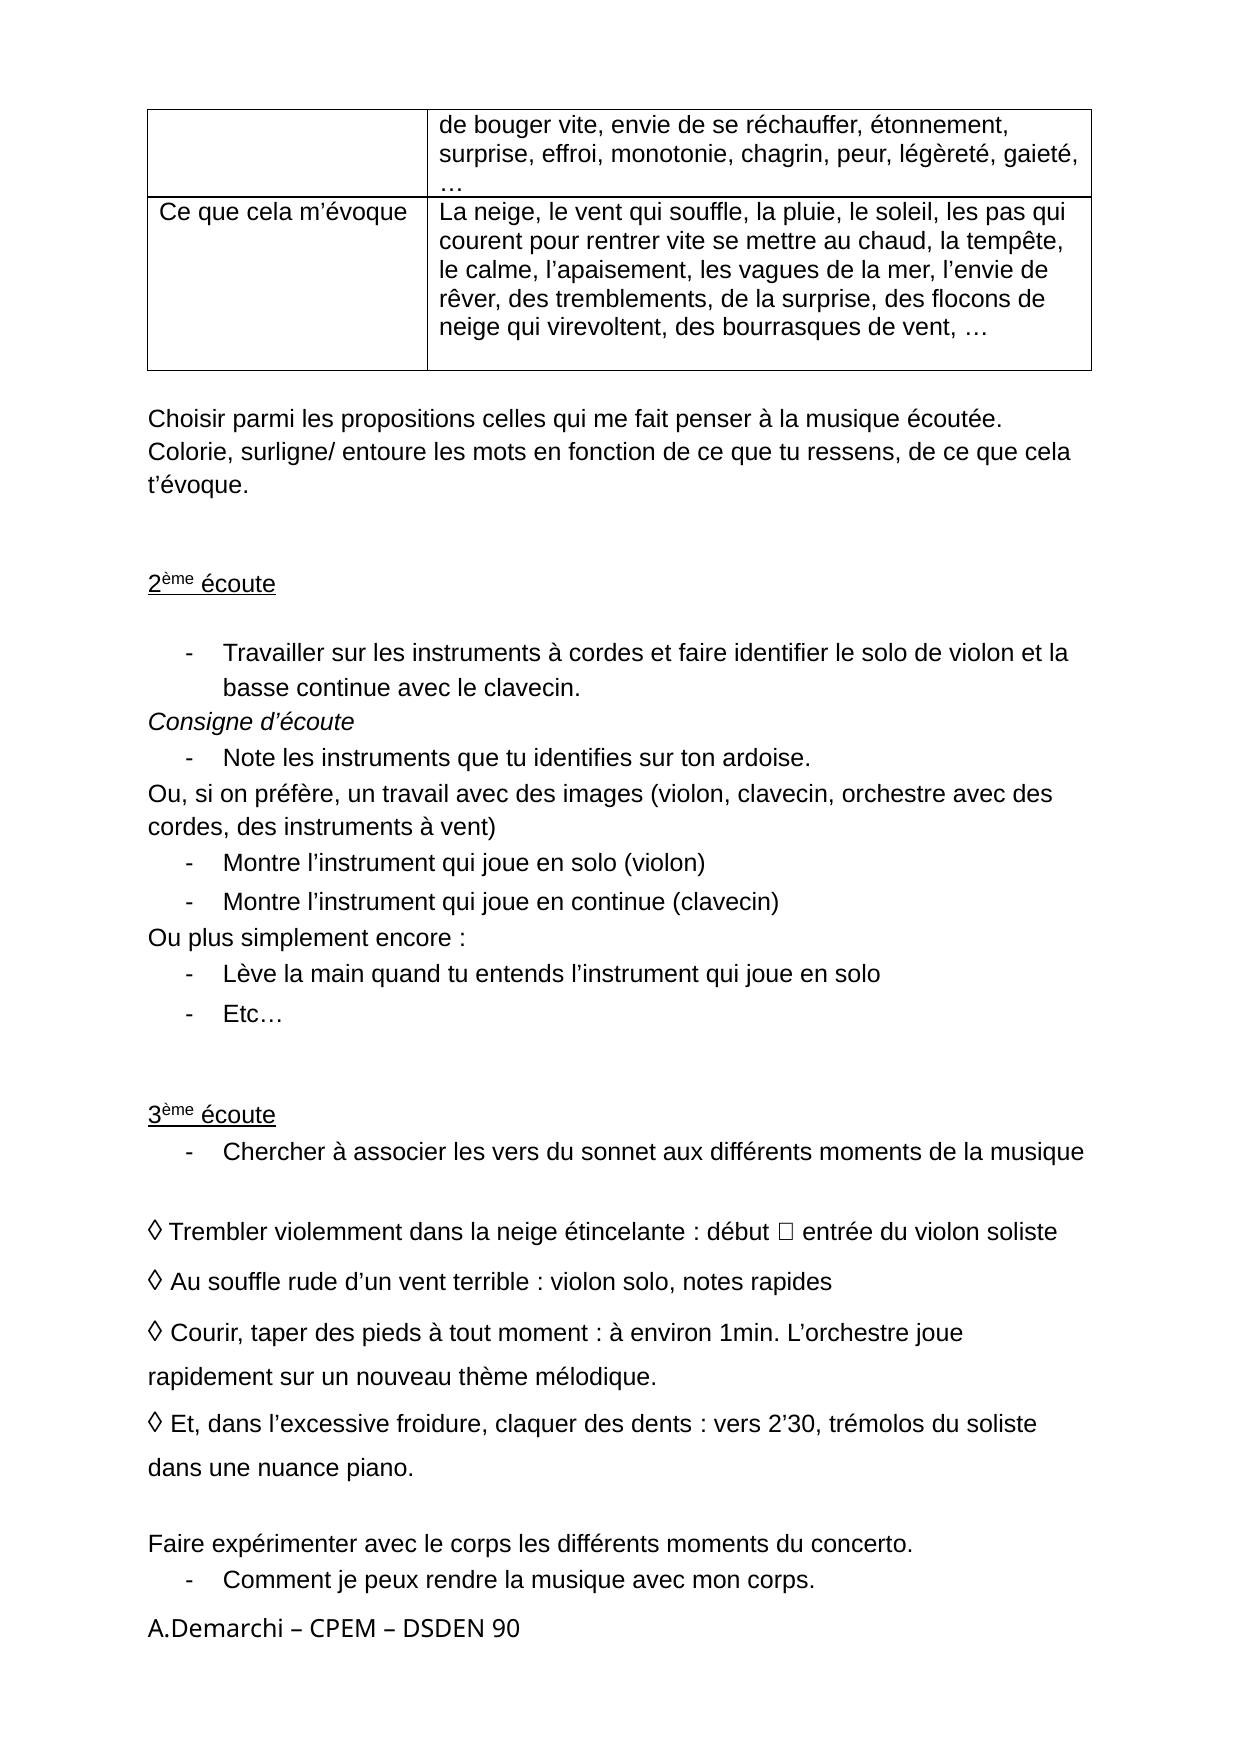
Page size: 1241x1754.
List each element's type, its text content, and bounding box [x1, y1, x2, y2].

text 3ème écoute [148, 1100, 1093, 1129]
text Colorie, surligne/ entoure les mots en fonction de ce que tu ressens, de ce que cela t’évoque. [148, 437, 1093, 499]
list Comment je peux rendre la musique avec mon corps. [185, 1562, 1093, 1596]
table_cell La neige, le vent qui souffle, la pluie, le soleil, les pas qui courent pour rentrer vite se mettre au chaud, la tempête, le calme, l’apaisement, les vagues de la mer, l’envie de rêver, des tremblements, de la surprise, des flocons de neige qui virevoltent, des bourrasques de vent, … [428, 198, 1091, 370]
text Ou plus simplement encore : [148, 923, 1093, 952]
text ◊ Trembler violemment dans la neige étincelante : début  entrée du violon soliste [148, 1213, 1093, 1246]
list Travailler sur les instruments à cordes et faire identifier le solo de violon et la basse continue avec le clavecin. [185, 635, 1093, 702]
text Consigne d’écoute [148, 706, 1093, 735]
table_cell Ce que cela m’évoque [148, 198, 427, 370]
list Note les instruments que tu identifies sur ton ardoise. [185, 739, 1093, 773]
text Ou, si on préfère, un travail avec des images (violon, clavecin, orchestre avec des cordes, des instruments à vent) [148, 779, 1093, 840]
text ◊ Et, dans l’excessive froidure, claquer des dents : vers 2’30, trémolos du soliste dans une nuance piano. [148, 1404, 1093, 1481]
text Choisir parmi les propositions celles qui me fait penser à la musique écoutée. [148, 404, 1093, 433]
list Chercher à associer les vers du sonnet aux différents moments de la musique [185, 1133, 1093, 1167]
table_header [148, 110, 427, 196]
text Faire expérimenter avec le corps les différents moments du concerto. [148, 1529, 1093, 1557]
list Montre l’instrument qui joue en solo (violon) [185, 845, 1093, 879]
text 2ème écoute [148, 569, 1093, 598]
table_header de bouger vite, envie de se réchauffer, étonnement, surprise, effroi, monotonie, chagrin, peur, légèreté, gaieté, … [428, 110, 1091, 196]
text ◊ Courir, taper des pieds à tout moment : à environ 1min. L’orchestre joue rapidement sur un nouveau thème mélodique. [148, 1313, 1093, 1390]
list Montre l’instrument qui joue en continue (clavecin) [185, 884, 1093, 918]
text ◊ Au souffle rude d’un vent terrible : violon solo, notes rapides [148, 1263, 1093, 1297]
list Etc… [185, 995, 1093, 1029]
list Lève la main quand tu entends l’instrument qui joue en solo [185, 956, 1093, 990]
